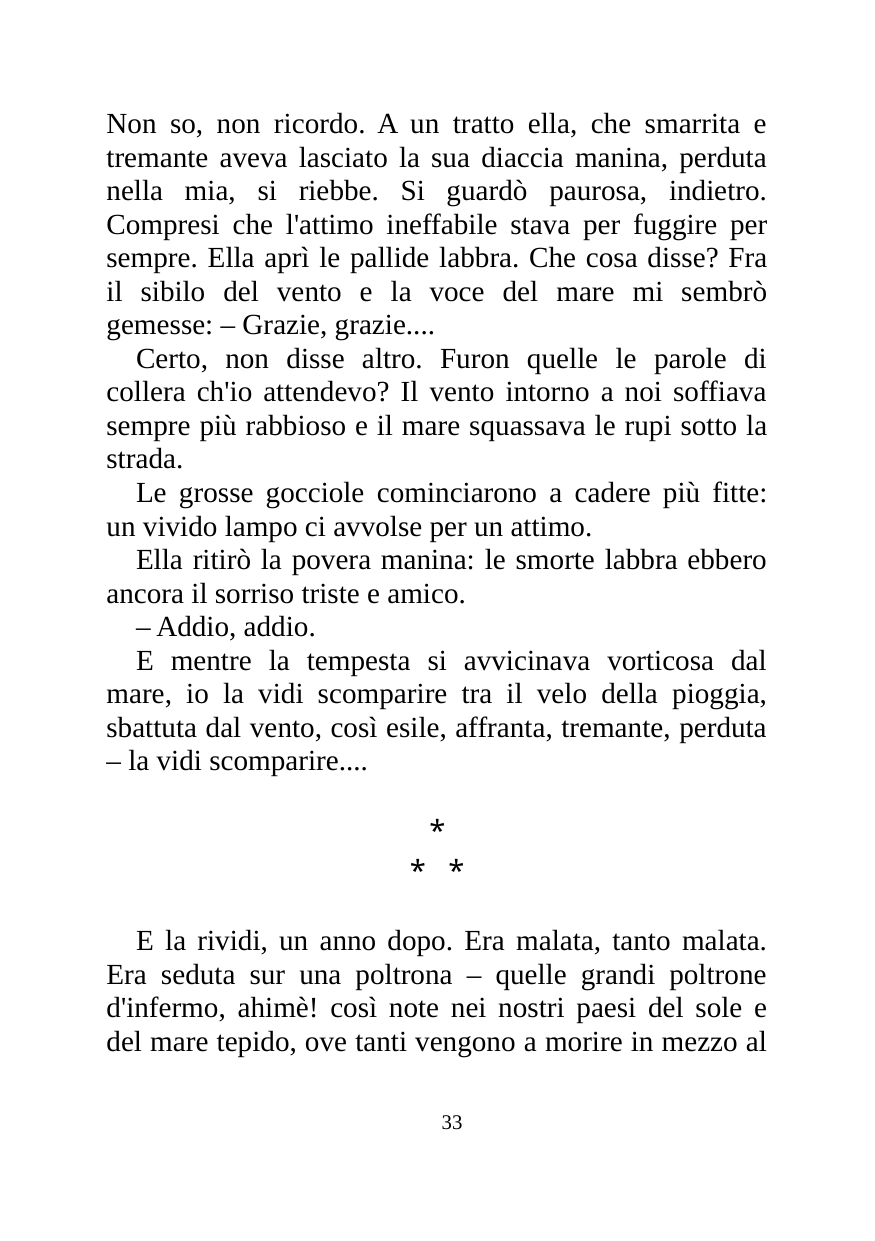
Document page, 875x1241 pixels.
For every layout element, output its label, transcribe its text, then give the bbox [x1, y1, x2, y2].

text Le grosse gocciole cominciarono a cadere più fitte: un vivido lampo ci avvolse per un attimo. [106, 475, 768, 542]
text – Addio, addio. [106, 609, 768, 643]
text Non so, non ricordo. A un tratto ella, che smarrita e tremante aveva lasciato la sua diaccia manina, perduta nella mia, si riebbe. Si guardò paurosa, indietro. Compresi che l'attimo ineffabile stava per fuggire per sempre. Ella aprì le pallide labbra. Che cosa disse? Fra il sibilo del vento e la voce del mare mi sembrò gemesse: – Grazie, grazie.... [106, 106, 768, 341]
text Certo, non disse altro. Furon quelle le parole di collera ch'io attendevo? Il vento intorno a noi soffiava sempre più rabbioso e il mare squassava le rupi sotto la strada. [106, 341, 768, 475]
text E mentre la tempesta si avvicinava vorticosa dal mare, io la vidi scomparire tra il velo della pioggia, sbattuta dal vento, così esile, affranta, tremante, perduta – la vidi scomparire.... [106, 643, 768, 777]
text E la rividi, un anno dopo. Era malata, tanto malata. Era seduta sur una poltrona – quelle grandi poltrone d'infermo, ahimè! così note nei nostri paesi del sole e del mare tepido, ove tanti vengono a morire in mezzo al [106, 923, 768, 1058]
text * * [106, 850, 768, 890]
text Ella ritirò la povera manina: le smorte labbra ebbero ancora il sorriso triste e amico. [106, 542, 768, 609]
text * [106, 811, 768, 850]
